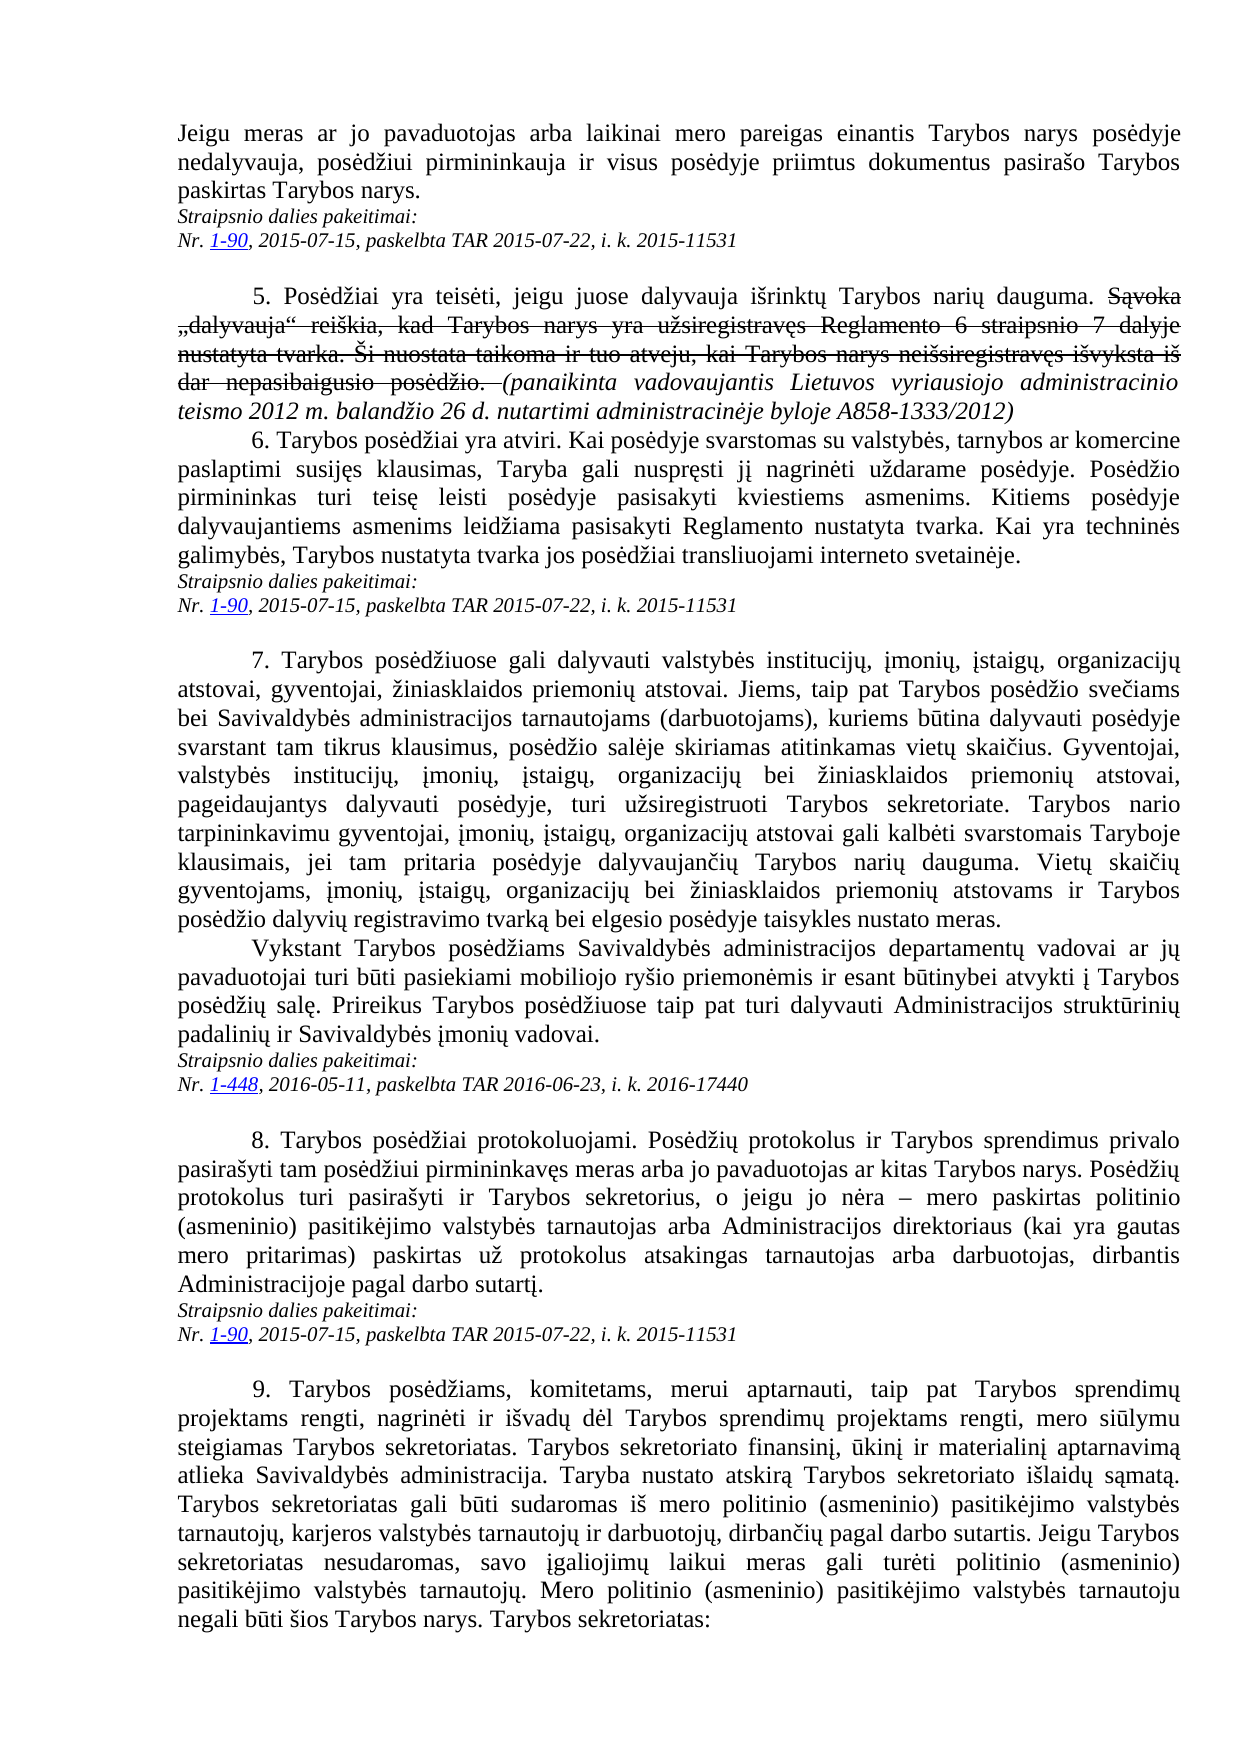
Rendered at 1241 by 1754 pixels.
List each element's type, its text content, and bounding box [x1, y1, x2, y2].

text Nr. 1-448, 2016-05-11, paskelbta TAR 2016-06-23, i. k. 2016-17440 [177, 1072, 1181, 1096]
text Straipsnio dalies pakeitimai: [177, 1048, 1181, 1072]
text Jeigu meras ar jo pavaduotojas arba laikinai mero pareigas einantis Tarybos narys posėdyje nedalyvauja, posėdžiui pirmininkauja ir visus posėdyje priimtus dokumentus pasirašo Tarybos paskirtas Tarybos narys. [177, 118, 1181, 204]
text Straipsnio dalies pakeitimai: [177, 1297, 1181, 1322]
text Nr. 1-90, 2015-07-15, paskelbta TAR 2015-07-22, i. k. 2015-11531 [177, 228, 1181, 252]
text 5. Posėdžiai yra teisėti, jeigu juose dalyvauja išrinktų Tarybos narių dauguma. Sąvoka „dalyvauja“ reiškia, kad Tarybos narys yra užsiregistravęs Reglamento 6 straipsnio 7 dalyje nustatyta tvarka. Ši nuostata taikoma ir tuo atveju, kai Tarybos narys neišsiregistravęs išvyksta iš dar nepasibaigusio posėdžio. (panaikinta vadovaujantis Lietuvos vyriausiojo administracinio teismo 2012 m. balandžio 26 d. nutartimi administracinėje byloje A858-1333/2012) [177, 327, 1181, 354]
text 9. Tarybos posėdžiams, komitetams, merui aptarnauti, taip pat Tarybos sprendimų projektams rengti, nagrinėti ir išvadų dėl Tarybos sprendimų projektams rengti, mero siūlymu steigiamas Tarybos sekretoriatas. Tarybos sekretoriato finansinį, ūkinį ir materialinį aptarnavimą atlieka Savivaldybės administracija. Taryba nustato atskirą Tarybos sekretoriato išlaidų sąmatą. Tarybos sekretoriatas gali būti sudaromas iš mero politinio (asmeninio) pasitikėjimo valstybės tarnautojų, karjeros valstybės tarnautojų ir darbuotojų, dirbančių pagal darbo sutartis. Jeigu Tarybos sekretoriatas nesudaromas, savo įgaliojimų laikui meras gali turėti politinio (asmeninio) pasitikėjimo valstybės tarnautojų. Mero politinio (asmeninio) pasitikėjimo valstybės tarnautoju negali būti šios Tarybos narys. Tarybos sekretoriatas: [177, 1374, 1181, 1633]
text Straipsnio dalies pakeitimai: [177, 204, 1181, 228]
text 5. Posėdžiai yra teisėti, jeigu juose dalyvauja išrinktų Tarybos narių dauguma. Sąvoka „dalyvauja“ reiškia, kad Tarybos narys yra užsiregistravęs Reglamento 6 straipsnio 7 dalyje nustatyta tvarka. Ši nuostata taikoma ir tuo atveju, kai Tarybos narys neišsiregistravęs išvyksta iš dar nepasibaigusio posėdžio. (panaikinta vadovaujantis Lietuvos vyriausiojo administracinio teismo 2012 m. balandžio 26 d. nutartimi administracinėje byloje A858-1333/2012) [177, 355, 1181, 425]
text 8. Tarybos posėdžiai protokoluojami. Posėdžių protokolus ir Tarybos sprendimus privalo pasirašyti tam posėdžiui pirmininkavęs meras arba jo pavaduotojas ar kitas Tarybos narys. Posėdžių protokolus turi pasirašyti ir Tarybos sekretorius, o jeigu jo nėra – mero paskirtas politinio (asmeninio) pasitikėjimo valstybės tarnautojas arba Administracijos direktoriaus (kai yra gautas mero pritarimas) paskirtas už protokolus atsakingas tarnautojas arba darbuotojas, dirbantis Administracijoje pagal darbo sutartį. [177, 1125, 1181, 1297]
text Nr. 1-90, 2015-07-15, paskelbta TAR 2015-07-22, i. k. 2015-11531 [177, 593, 1181, 617]
text 7. Tarybos posėdžiuose gali dalyvauti valstybės institucijų, įmonių, įstaigų, organizacijų atstovai, gyventojai, žiniasklaidos priemonių atstovai. Jiems, taip pat Tarybos posėdžio svečiams bei Savivaldybės administracijos tarnautojams (darbuotojams), kuriems būtina dalyvauti posėdyje svarstant tam tikrus klausimus, posėdžio salėje skiriamas atitinkamas vietų skaičius. Gyventojai, valstybės institucijų, įmonių, įstaigų, organizacijų bei žiniasklaidos priemonių atstovai, pageidaujantys dalyvauti posėdyje, turi užsiregistruoti Tarybos sekretoriate. Tarybos nario tarpininkavimu gyventojai, įmonių, įstaigų, organizacijų atstovai gali kalbėti svarstomais Taryboje klausimais, jei tam pritaria posėdyje dalyvaujančių Tarybos narių dauguma. Vietų skaičių gyventojams, įmonių, įstaigų, organizacijų bei žiniasklaidos priemonių atstovams ir Tarybos posėdžio dalyvių registravimo tvarką bei elgesio posėdyje taisykles nustato meras. [177, 646, 1181, 933]
text 5. Posėdžiai yra teisėti, jeigu juose dalyvauja išrinktų Tarybos narių dauguma. Sąvoka „dalyvauja“ reiškia, kad Tarybos narys yra užsiregistravęs Reglamento 6 straipsnio 7 dalyje nustatyta tvarka. Ši nuostata taikoma ir tuo atveju, kai Tarybos narys neišsiregistravęs išvyksta iš dar nepasibaigusio posėdžio. (panaikinta vadovaujantis Lietuvos vyriausiojo administracinio teismo 2012 m. balandžio 26 d. nutartimi administracinėje byloje A858-1333/2012) [177, 281, 1181, 326]
text Nr. 1-90, 2015-07-15, paskelbta TAR 2015-07-22, i. k. 2015-11531 [177, 1322, 1181, 1346]
text Straipsnio dalies pakeitimai: [177, 569, 1181, 593]
text Vykstant Tarybos posėdžiams Savivaldybės administracijos departamentų vadovai ar jų pavaduotojai turi būti pasiekiami mobiliojo ryšio priemonėmis ir esant būtinybei atvykti į Tarybos posėdžių salę. Prireikus Tarybos posėdžiuose taip pat turi dalyvauti Administracijos struktūrinių padalinių ir Savivaldybės įmonių vadovai. [177, 933, 1181, 1048]
text 6. Tarybos posėdžiai yra atviri. Kai posėdyje svarstomas su valstybės, tarnybos ar komercine paslaptimi susijęs klausimas, Taryba gali nuspręsti jį nagrinėti uždarame posėdyje. Posėdžio pirmininkas turi teisę leisti posėdyje pasisakyti kviestiems asmenims. Kitiems posėdyje dalyvaujantiems asmenims leidžiama pasisakyti Reglamento nustatyta tvarka. Kai yra techninės galimybės, Tarybos nustatyta tvarka jos posėdžiai transliuojami interneto svetainėje. [177, 425, 1181, 569]
